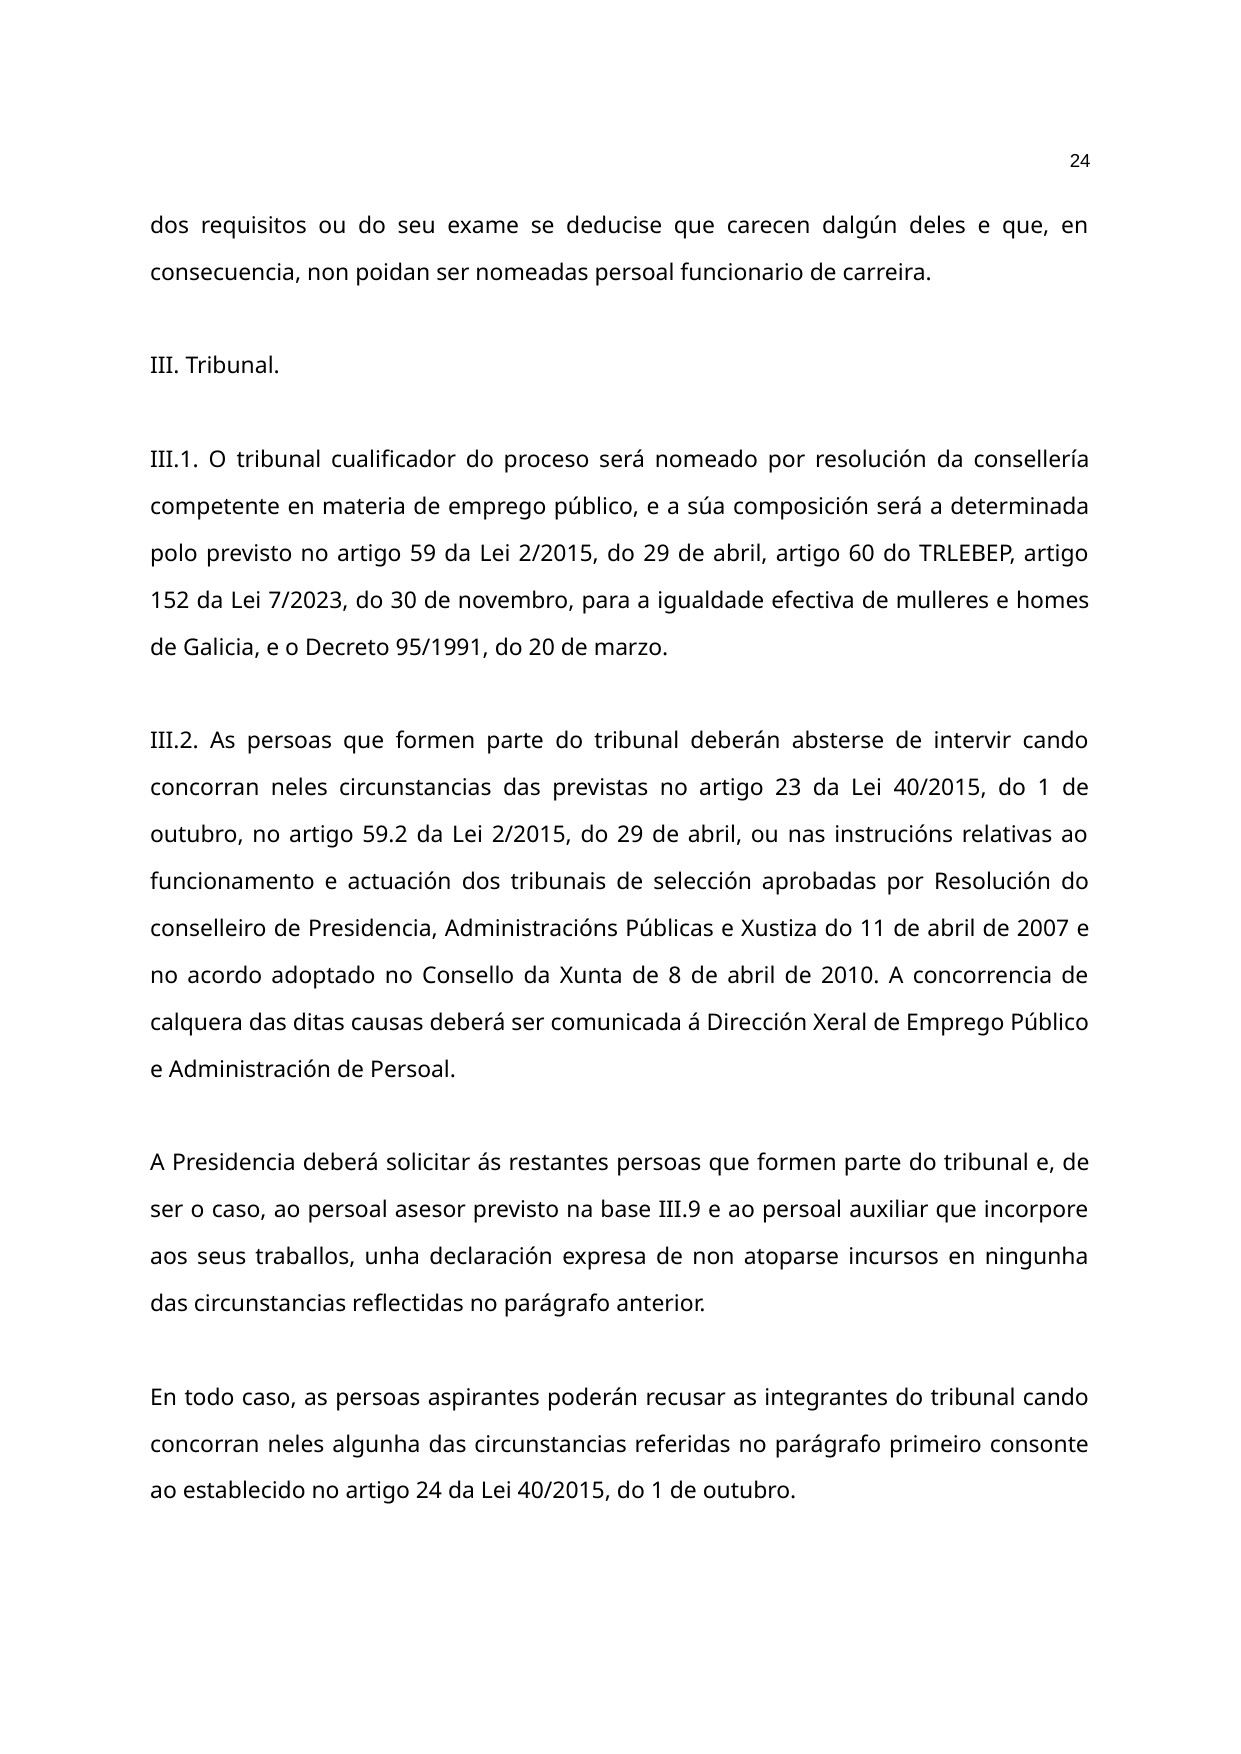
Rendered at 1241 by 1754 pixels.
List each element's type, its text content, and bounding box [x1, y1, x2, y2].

text III. Tribunal. [150, 349, 1090, 381]
text III.2. As persoas que formen parte do tribunal deberán absterse de intervir cando concorran neles circunstancias das previstas no artigo 23 da Lei 40/2015, do 1 de outubro, no artigo 59.2 da Lei 2/2015, do 29 de abril, ou nas instrucións relativas ao funcionamento e actuación dos tribunais de selección aprobadas por Resolución do conselleiro de Presidencia, Administracións Públicas e Xustiza do 11 de abril de 2007 e no acordo adoptado no Consello da Xunta de 8 de abril de 2010. A concorrencia de calquera das ditas causas deberá ser comunicada á Dirección Xeral de Emprego Público e Administración de Persoal. [150, 724, 1090, 1084]
text A Presidencia deberá solicitar ás restantes persoas que formen parte do tribunal e, de ser o caso, ao persoal asesor previsto na base III.9 e ao persoal auxiliar que incorpore aos seus traballos, unha declaración expresa de non atoparse incursos en ningunha das circunstancias reflectidas no parágrafo anterior. [150, 1146, 1090, 1318]
text III.1. O tribunal cualificador do proceso será nomeado por resolución da consellería competente en materia de emprego público, e a súa composición será a determinada polo previsto no artigo 59 da Lei 2/2015, do 29 de abril, artigo 60 do TRLEBEP, artigo 152 da Lei 7/2023, do 30 de novembro, para a igualdade efectiva de mulleres e homes de Galicia, e o Decreto 95/1991, do 20 de marzo. [150, 443, 1090, 662]
text En todo caso, as persoas aspirantes poderán recusar as integrantes do tribunal cando concorran neles algunha das circunstancias referidas no parágrafo primeiro consonte ao establecido no artigo 24 da Lei 40/2015, do 1 de outubro. [150, 1381, 1090, 1506]
text dos requisitos ou do seu exame se deducise que carecen dalgún deles e que, en consecuencia, non poidan ser nomeadas persoal funcionario de carreira. [150, 209, 1090, 287]
